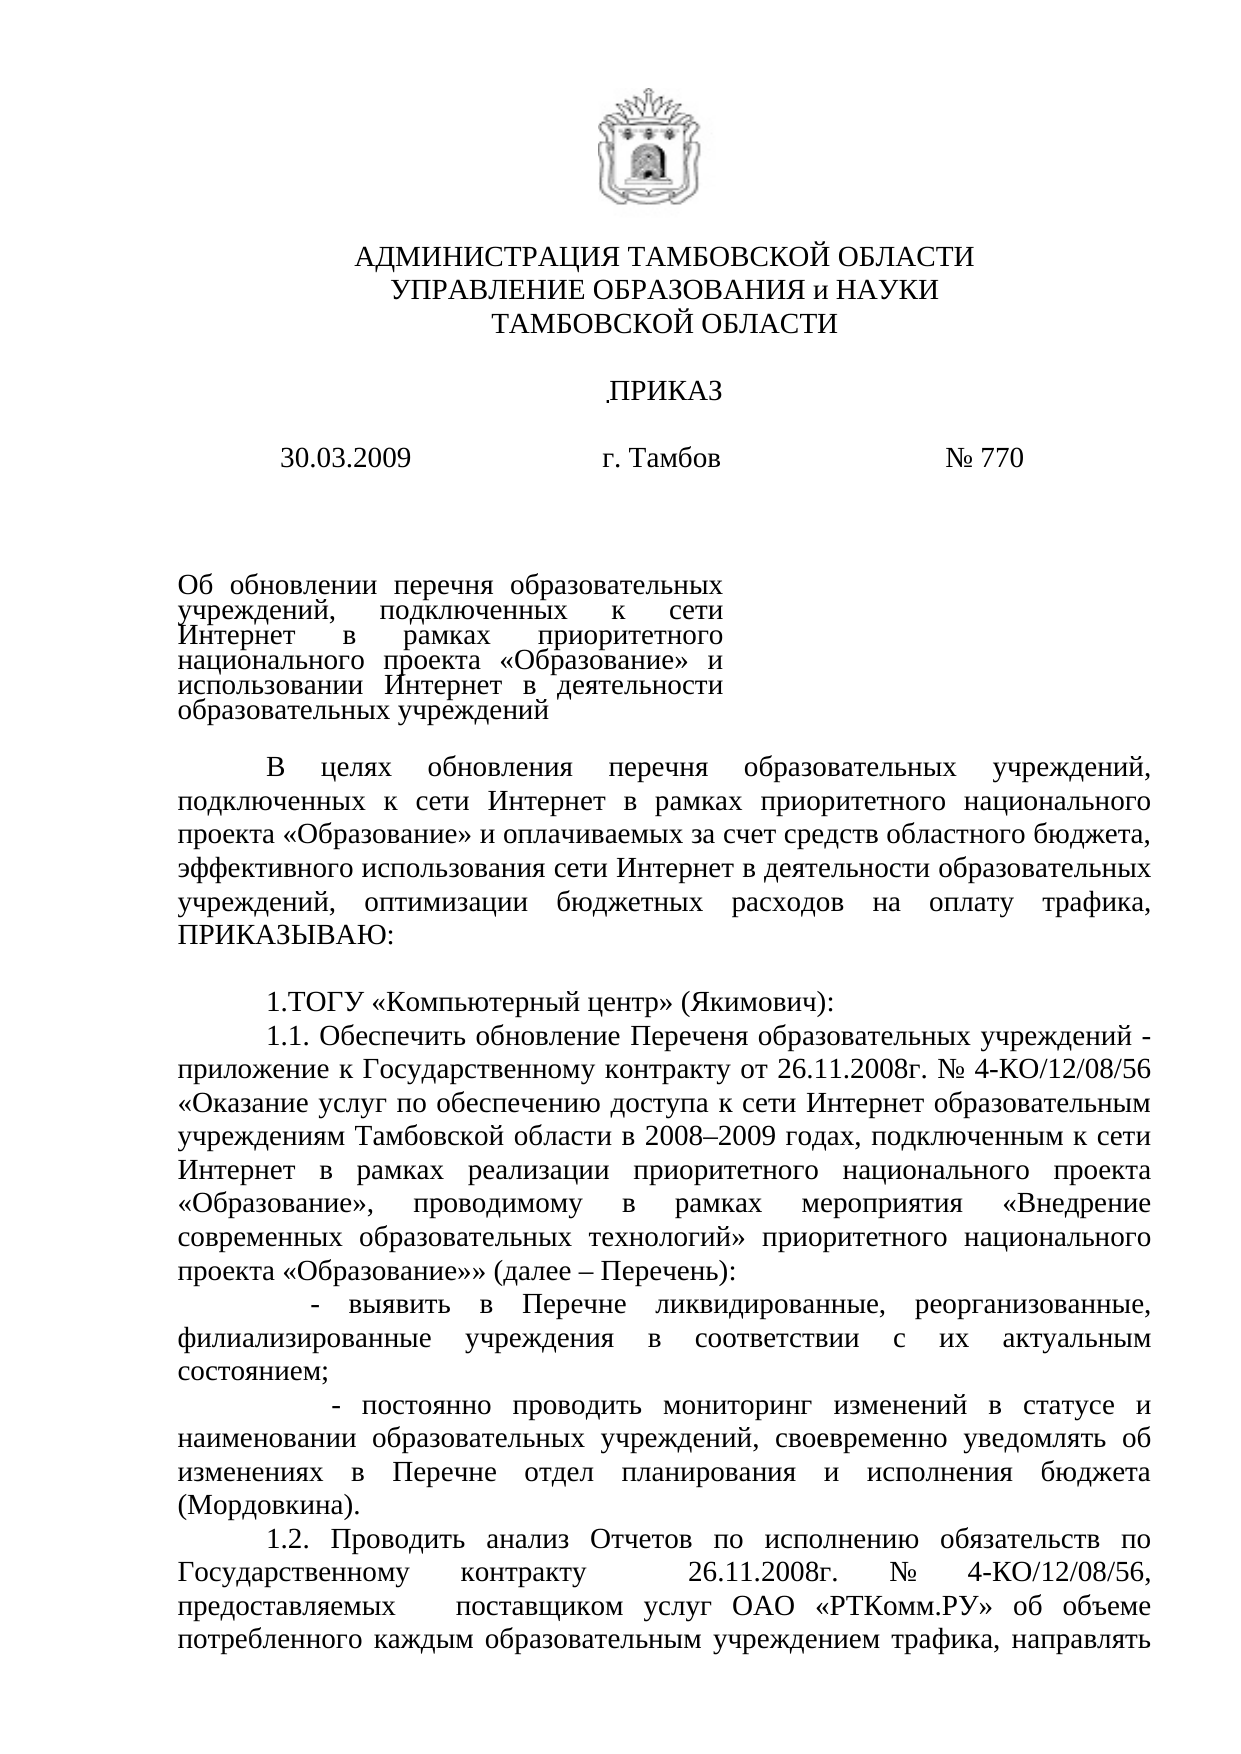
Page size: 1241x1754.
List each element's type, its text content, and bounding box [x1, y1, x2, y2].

table_header 30.03.2009 [250, 440, 441, 474]
text АДМИНИСТРАЦИЯ ТАМБОВСКОЙ ОБЛАСТИ [177, 239, 1152, 272]
text 1.1. Обеспечить обновление Переченя образовательных учреждений - приложение к Государственному контракту от 26.11.2008г. № 4-КО/12/08/56 «Оказание услуг по обеспечению доступа к сети Интернет образовательным учреждениям Тамбовской области в 2008–2009 годах, подключенным к сети Интернет в рамках реализации приоритетного национального проекта «Образование», проводимому в рамках мероприятия «Внедрение современных образовательных технологий» приоритетного национального проекта «Образование»» (далее – Перечень): [177, 1018, 1152, 1286]
text ПРИКАЗ [177, 373, 1152, 406]
table_header № 770 [882, 440, 1087, 474]
text - постоянно проводить мониторинг изменений в статусе и наименовании образовательных учреждений, своевременно уведомлять об изменениях в Перечне отдел планирования и исполнения бюджета (Мордовкина). [177, 1387, 1152, 1521]
text 1.2. Проводить анализ Отчетов по исполнению обязательств по Государственному контракту 26.11.2008г. № 4-КО/12/08/56, предоставляемых поставщиком услуг ОАО «РТКомм.РУ» об объеме потребленного каждым образовательным учреждением трафика, направлять [177, 1521, 1152, 1655]
text ТАМБОВСКОЙ ОБЛАСТИ [177, 306, 1152, 339]
text УПРАВЛЕНИЕ ОБРАЗОВАНИЯ и НАУКИ [177, 272, 1152, 306]
list ТОГУ «Компьютерный центр» (Якимович): [177, 984, 1152, 1018]
text В целях обновления перечня образовательных учреждений, подключенных к сети Интернет в рамках приоритетного национального проекта «Образование» и оплачиваемых за счет средств областного бюджета, эффективного использования сети Интернет в деятельности образовательных учреждений, оптимизации бюджетных расходов на оплату трафика, ПРИКАЗЫВАЮ: [177, 749, 1152, 951]
text Об обновлении перечня образовательных учреждений, подключенных к сети Интернет в рамках приоритетного национального проекта «Образование» и использовании Интернет в деятельности образовательных учреждений [177, 574, 723, 724]
text - выявить в Перечне ликвидированные, реорганизованные, филиализированные учреждения в соответствии с их актуальным состоянием; [177, 1286, 1152, 1387]
table_header г. Тамбов [441, 440, 882, 474]
